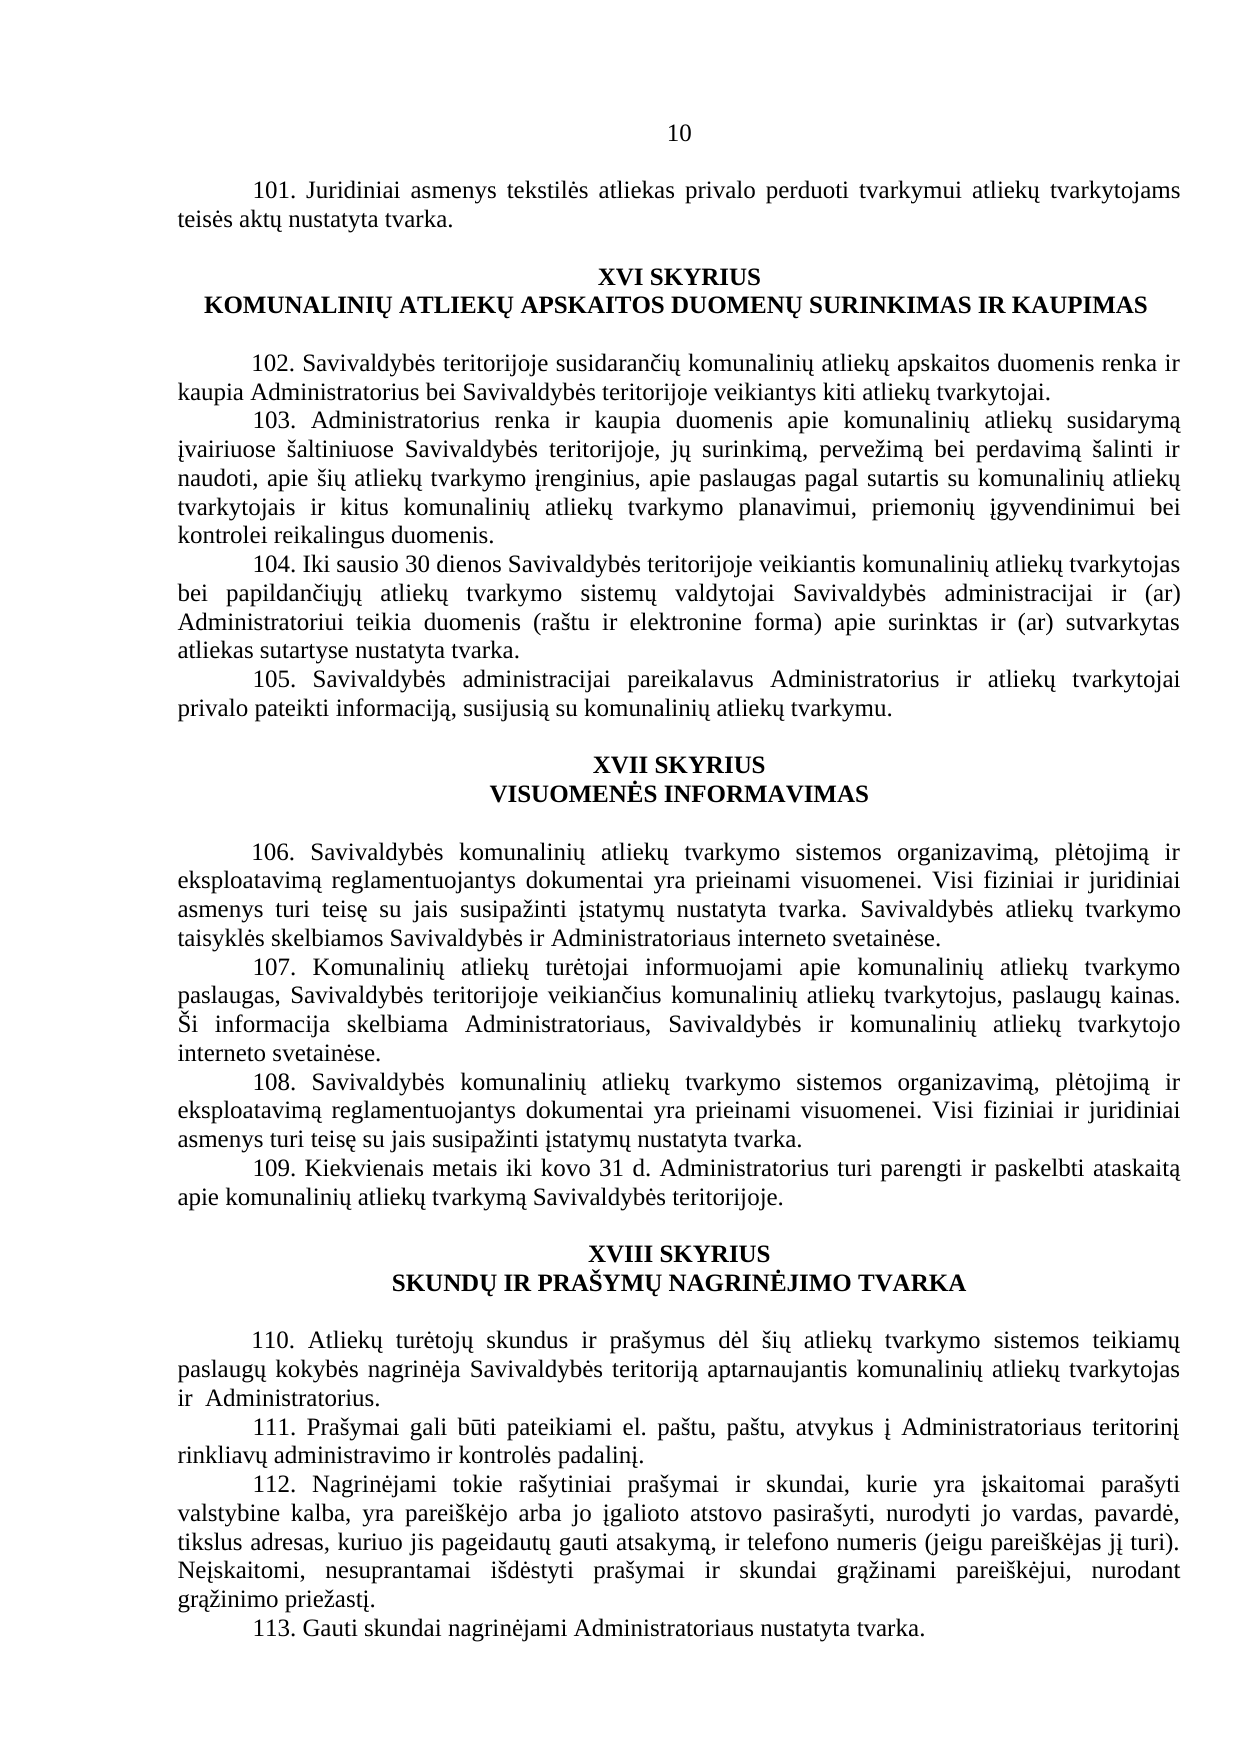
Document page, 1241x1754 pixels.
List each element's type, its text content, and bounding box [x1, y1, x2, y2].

text 109. Kiekvienais metais iki kovo 31 d. Administratorius turi parengti ir paskelbti ataskaitą apie komunalinių atliekų tvarkymą Savivaldybės teritorijoje. [177, 1153, 1181, 1211]
subtitle XVI SKYRIUS [177, 262, 1181, 291]
text 110. Atliekų turėtojų skundus ir prašymus dėl šių atliekų tvarkymo sistemos teikiamų paslaugų kokybės nagrinėja Savivaldybės teritoriją aptarnaujantis komunalinių atliekų tvarkytojas ir Administratorius. [177, 1326, 1181, 1412]
text 112. Nagrinėjami tokie rašytiniai prašymai ir skundai, kurie yra įskaitomai parašyti valstybine kalba, yra pareiškėjo arba jo įgalioto atstovo pasirašyti, nurodyti jo vardas, pavardė, tikslus adresas, kuriuo jis pageidautų gauti atsakymą, ir telefono numeris (jeigu pareiškėjas jį turi). Neįskaitomi, nesuprantamai išdėstyti prašymai ir skundai grąžinami pareiškėjui, nurodant grąžinimo priežastį. [177, 1469, 1181, 1613]
text 104. Iki sausio 30 dienos Savivaldybės teritorijoje veikiantis komunalinių atliekų tvarkytojas bei papildančiųjų atliekų tvarkymo sistemų valdytojai Savivaldybės administracijai ir (ar) Administratoriui teikia duomenis (raštu ir elektronine forma) apie surinktas ir (ar) sutvarkytas atliekas sutartyse nustatyta tvarka. [177, 549, 1181, 664]
subtitle SKUNDŲ IR PRAŠYMŲ NAGRINĖJIMO TVARKA [177, 1268, 1181, 1297]
subtitle XVII SKYRIUS [177, 751, 1181, 779]
text 107. Komunalinių atliekų turėtojai informuojami apie komunalinių atliekų tvarkymo paslaugas, Savivaldybės teritorijoje veikiančius komunalinių atliekų tvarkytojus, paslaugų kainas. Ši informacija skelbiama Administratoriaus, Savivaldybės ir komunalinių atliekų tvarkytojo interneto svetainėse. [177, 952, 1181, 1067]
text 103. Administratorius renka ir kaupia duomenis apie komunalinių atliekų susidarymą įvairiuose šaltiniuose Savivaldybės teritorijoje, jų surinkimą, pervežimą bei perdavimą šalinti ir naudoti, apie šių atliekų tvarkymo įrenginius, apie paslaugas pagal sutartis su komunalinių atliekų tvarkytojais ir kitus komunalinių atliekų tvarkymo planavimui, priemonių įgyvendinimui bei kontrolei reikalingus duomenis. [177, 406, 1181, 549]
text 102. Savivaldybės teritorijoje susidarančių komunalinių atliekų apskaitos duomenis renka ir kaupia Administratorius bei Savivaldybės teritorijoje veikiantys kiti atliekų tvarkytojai. [177, 348, 1181, 406]
subtitle KOMUNALINIŲ ATLIEKŲ APSKAITOS DUOMENŲ SURINKIMAS IR KAUPIMAS [177, 291, 1181, 319]
text 111. Prašymai gali būti pateikiami el. paštu, paštu, atvykus į Administratoriaus teritorinį rinkliavų administravimo ir kontrolės padalinį. [177, 1412, 1181, 1469]
text 101. Juridiniai asmenys tekstilės atliekas privalo perduoti tvarkymui atliekų tvarkytojams teisės aktų nustatyta tvarka. [177, 176, 1181, 233]
text 108. Savivaldybės komunalinių atliekų tvarkymo sistemos organizavimą, plėtojimą ir eksploatavimą reglamentuojantys dokumentai yra prieinami visuomenei. Visi fiziniai ir juridiniai asmenys turi teisę su jais susipažinti įstatymų nustatyta tvarka. [177, 1067, 1181, 1153]
subtitle Visuomenės informavimas [177, 779, 1181, 808]
text 106. Savivaldybės komunalinių atliekų tvarkymo sistemos organizavimą, plėtojimą ir eksploatavimą reglamentuojantys dokumentai yra prieinami visuomenei. Visi fiziniai ir juridiniai asmenys turi teisę su jais susipažinti įstatymų nustatyta tvarka. Savivaldybės atliekų tvarkymo taisyklės skelbiamos Savivaldybės ir Administratoriaus interneto svetainėse. [177, 837, 1181, 952]
text 105. Savivaldybės administracijai pareikalavus Administratorius ir atliekų tvarkytojai privalo pateikti informaciją, susijusią su komunalinių atliekų tvarkymu. [177, 664, 1181, 722]
subtitle XVIII SKYRIUS [177, 1239, 1181, 1268]
text 113. Gauti skundai nagrinėjami Administratoriaus nustatyta tvarka. [177, 1613, 1181, 1642]
